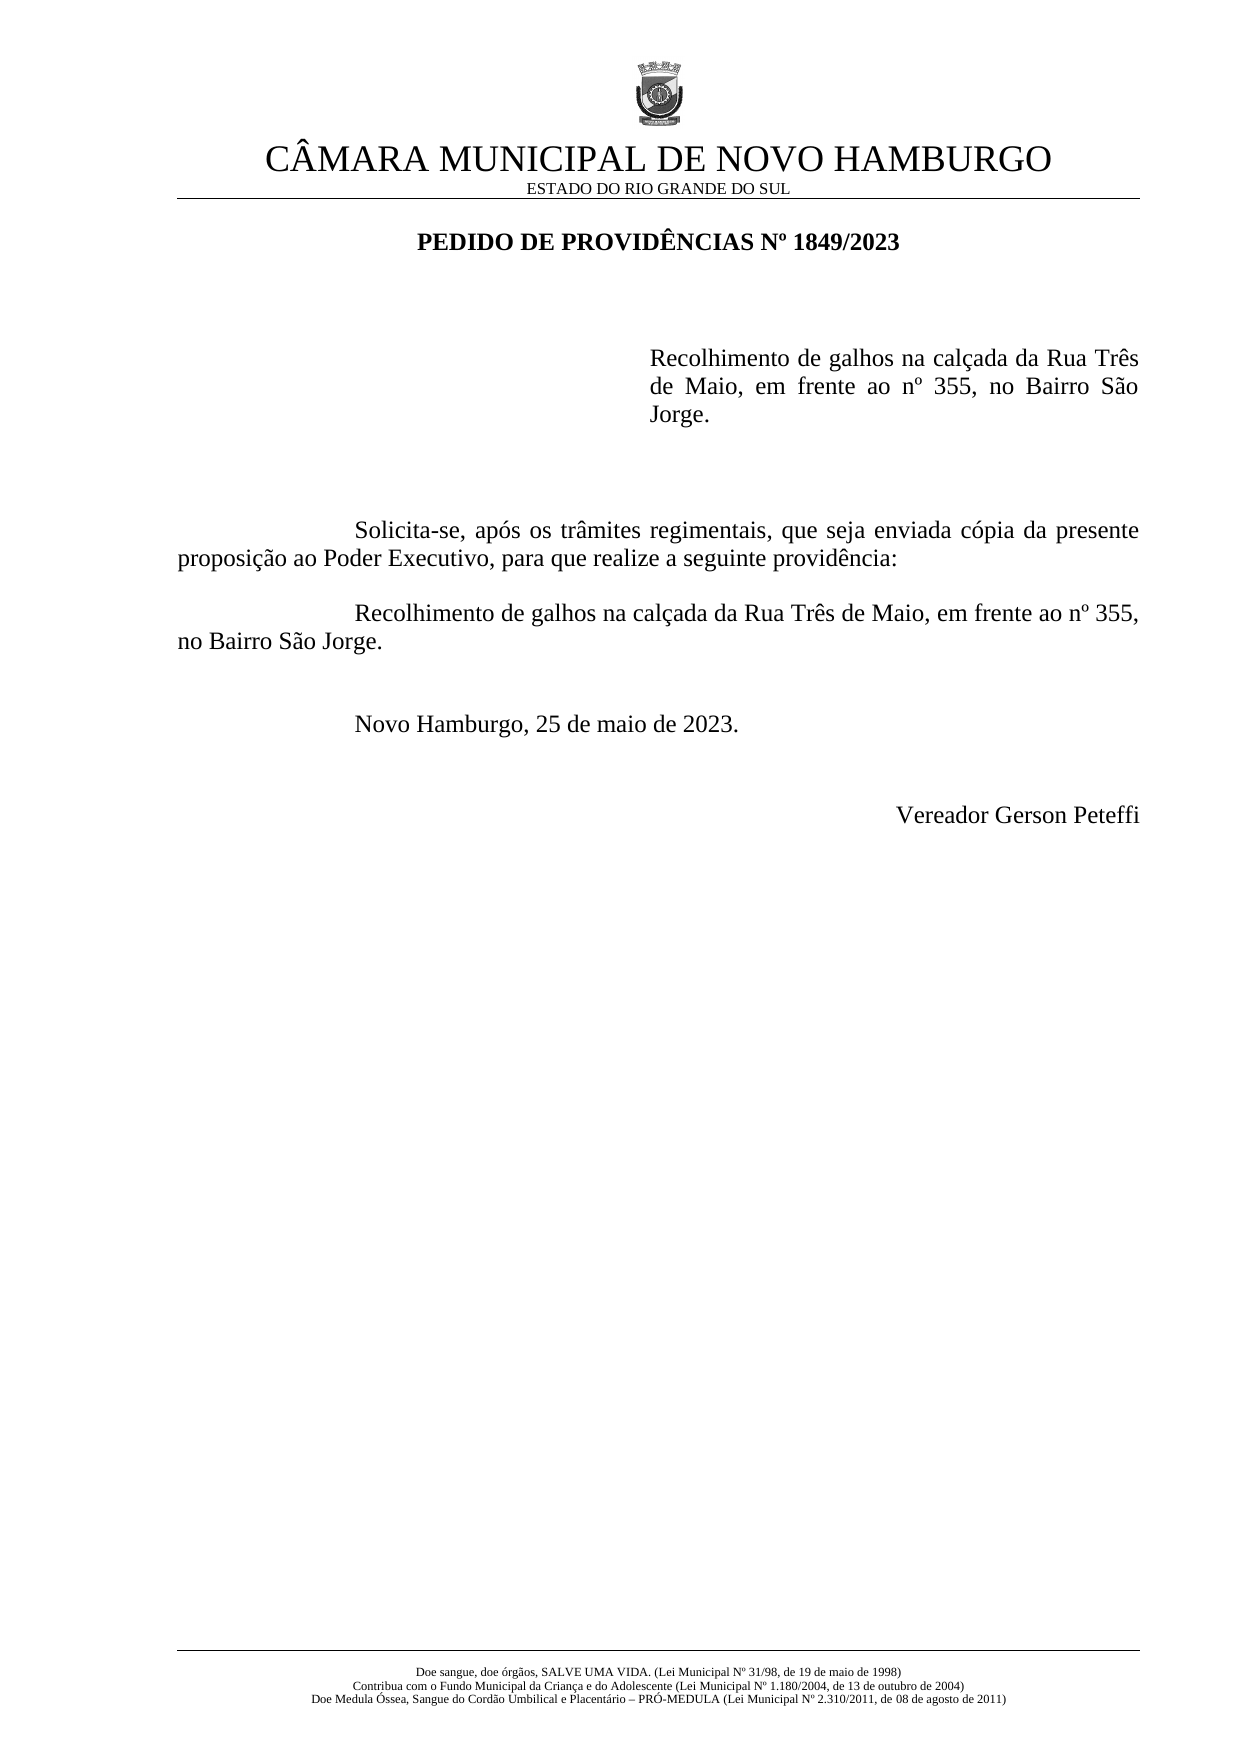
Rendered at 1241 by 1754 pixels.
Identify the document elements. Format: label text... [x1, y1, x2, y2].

text Vereador Gerson Peteffi [177, 801, 1140, 828]
text Solicita-se, após os trâmites regimentais, que seja enviada cópia da presente proposição ao Poder Executivo, para que realize a seguinte providência: [177, 516, 1140, 571]
text PEDIDO DE PROVIDÊNCIAS Nº 1849/2023 [177, 228, 1140, 256]
text Recolhimento de galhos na calçada da Rua Três de Maio, em frente ao nº 355, no Bairro São Jorge. [649, 344, 1140, 427]
text Recolhimento de galhos na calçada da Rua Três de Maio, em frente ao nº 355, no Bairro São Jorge. [177, 599, 1140, 654]
text Novo Hamburgo, 25 de maio de 2023. [177, 710, 1140, 738]
